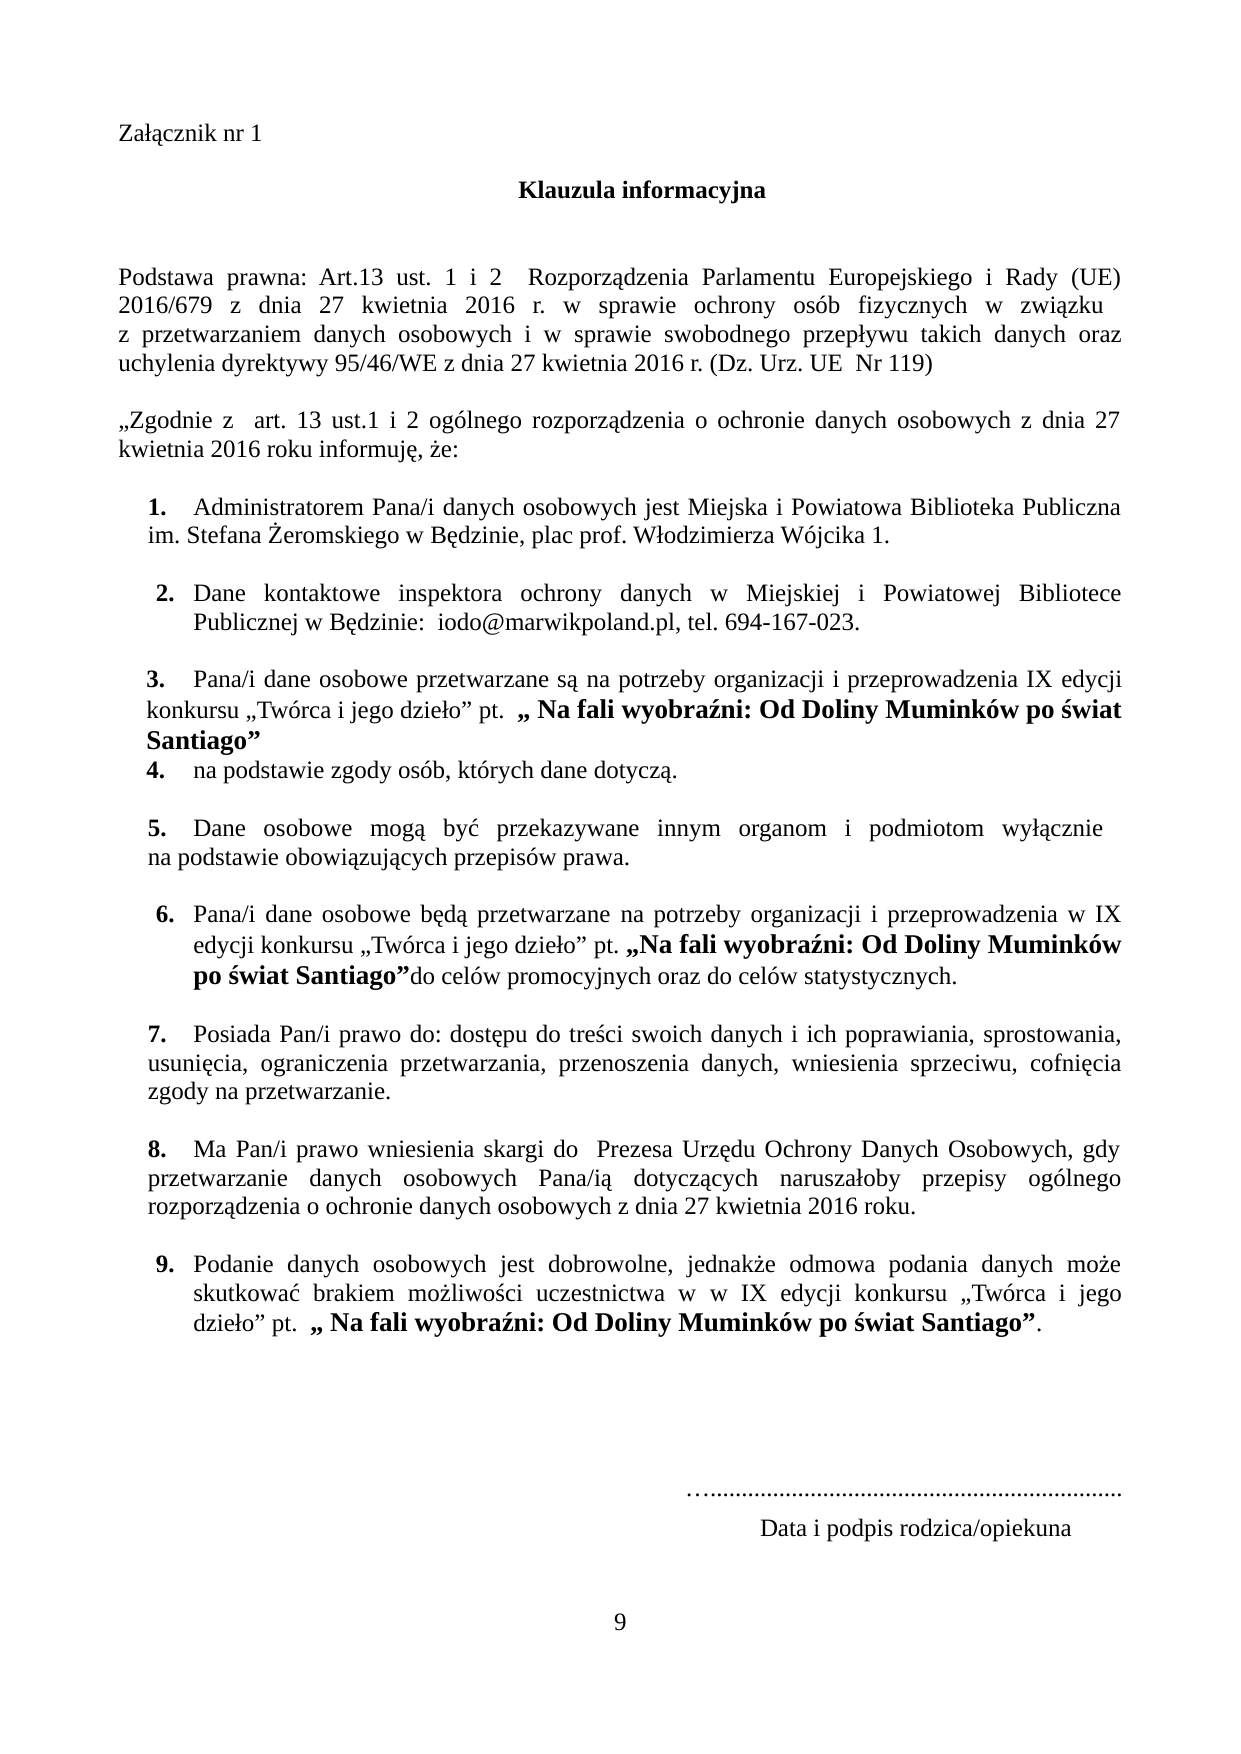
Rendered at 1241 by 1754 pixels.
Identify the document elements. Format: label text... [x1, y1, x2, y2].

list „Zgodnie z art. 13 ust.1 i 2 ogólnego rozporządzenia o ochronie danych osobowych z dnia 27 kwietnia 2016 roku informuję, że: [118, 406, 1122, 463]
text Klauzula informacyjna [118, 176, 1122, 204]
list Ma Pan/i prawo wniesienia skargi do Prezesa Urzędu Ochrony Danych Osobowych, gdy przetwarzanie danych osobowych Pana/ią dotyczących naruszałoby przepisy ogólnego rozporządzenia o ochronie danych osobowych z dnia 27 kwietnia 2016 roku. [148, 1134, 1122, 1220]
list Posiada Pan/i prawo do: dostępu do treści swoich danych i ich poprawiania, sprostowania, usunięcia, ograniczenia przetwarzania, przenoszenia danych, wniesienia sprzeciwu, cofnięcia zgody na przetwarzanie. [148, 1019, 1122, 1105]
text Załącznik nr 1 [118, 118, 1122, 147]
list Pana/i dane osobowe przetwarzane są na potrzeby organizacji i przeprowadzenia IX edycji konkursu „Twórca i jego dzieło” pt. „ Na fali wyobraźni: Od Doliny Muminków po świat Santiago” [146, 664, 1122, 755]
text Data i podpis rodzica/opiekuna [118, 1513, 1122, 1541]
text ….................................................................. [118, 1473, 1122, 1502]
list na podstawie zgody osób, których dane dotyczą. [146, 755, 1122, 784]
list Podstawa prawna: Art.13 ust. 1 i 2 Rozporządzenia Parlamentu Europejskiego i Rady (UE) 2016/679 z dnia 27 kwietnia 2016 r. w sprawie ochrony osób fizycznych w związku z przetwarzaniem danych osobowych i w sprawie swobodnego przepływu takich danych oraz uchylenia dyrektywy 95/46/WE z dnia 27 kwietnia 2016 r. (Dz. Urz. UE Nr 119) [118, 262, 1122, 377]
list Administratorem Pana/i danych osobowych jest Miejska i Powiatowa Biblioteka Publiczna im. Stefana Żeromskiego w Będzinie, plac prof. Włodzimierza Wójcika 1. [148, 492, 1122, 549]
list Pana/i dane osobowe będą przetwarzane na potrzeby organizacji i przeprowadzenia w IX edycji konkursu „Twórca i jego dzieło” pt. „Na fali wyobraźni: Od Doliny Muminków po świat Santiago”do celów promocyjnych oraz do celów statystycznych. [156, 899, 1122, 990]
list Dane osobowe mogą być przekazywane innym organom i podmiotom wyłącznie na podstawie obowiązujących przepisów prawa. [148, 813, 1122, 870]
list Podanie danych osobowych jest dobrowolne, jednakże odmowa podania danych może skutkować brakiem możliwości uczestnictwa w w IX edycji konkursu „Twórca i jego dzieło” pt. „ Na fali wyobraźni: Od Doliny Muminków po świat Santiago”. [156, 1249, 1122, 1338]
list Dane kontaktowe inspektora ochrony danych w Miejskiej i Powiatowej Bibliotece Publicznej w Będzinie: iodo@marwikpoland.pl, tel. 694-167-023. [156, 578, 1122, 636]
